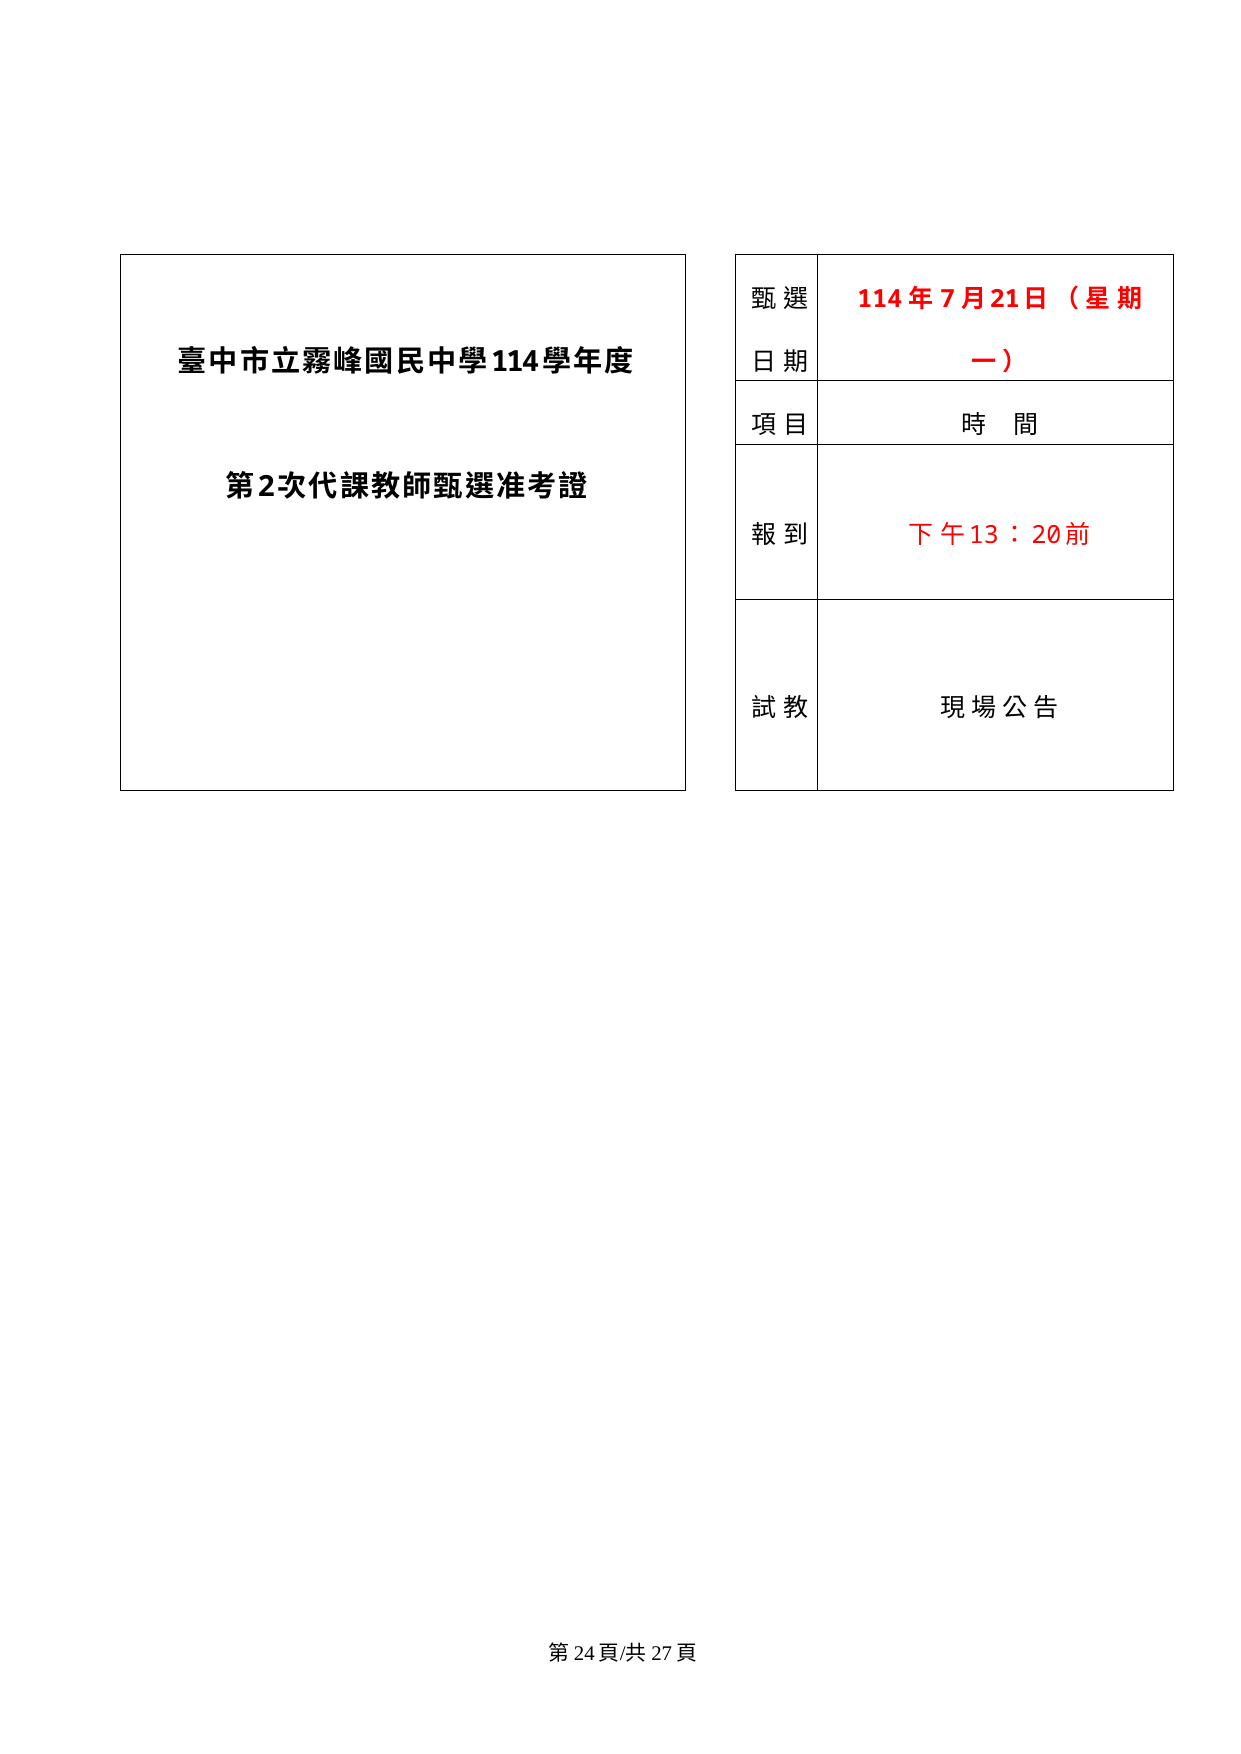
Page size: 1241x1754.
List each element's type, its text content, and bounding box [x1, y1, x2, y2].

table_header 114年7月21日（星期一） [818, 255, 1173, 380]
table_cell 試教 [736, 600, 817, 789]
table_cell 報到 [736, 445, 817, 599]
table_cell 時 間 [818, 381, 1173, 443]
table_header [686, 254, 735, 789]
table_cell 現場公告 [818, 600, 1173, 789]
table_cell 項目 [736, 381, 817, 443]
table_header 臺中市立霧峰國民中學114學年度 第2次代課教師甄選准考證 [121, 255, 685, 789]
table_header 甄選 日期 [736, 255, 817, 380]
table_cell 下午13：20前 [818, 445, 1173, 599]
